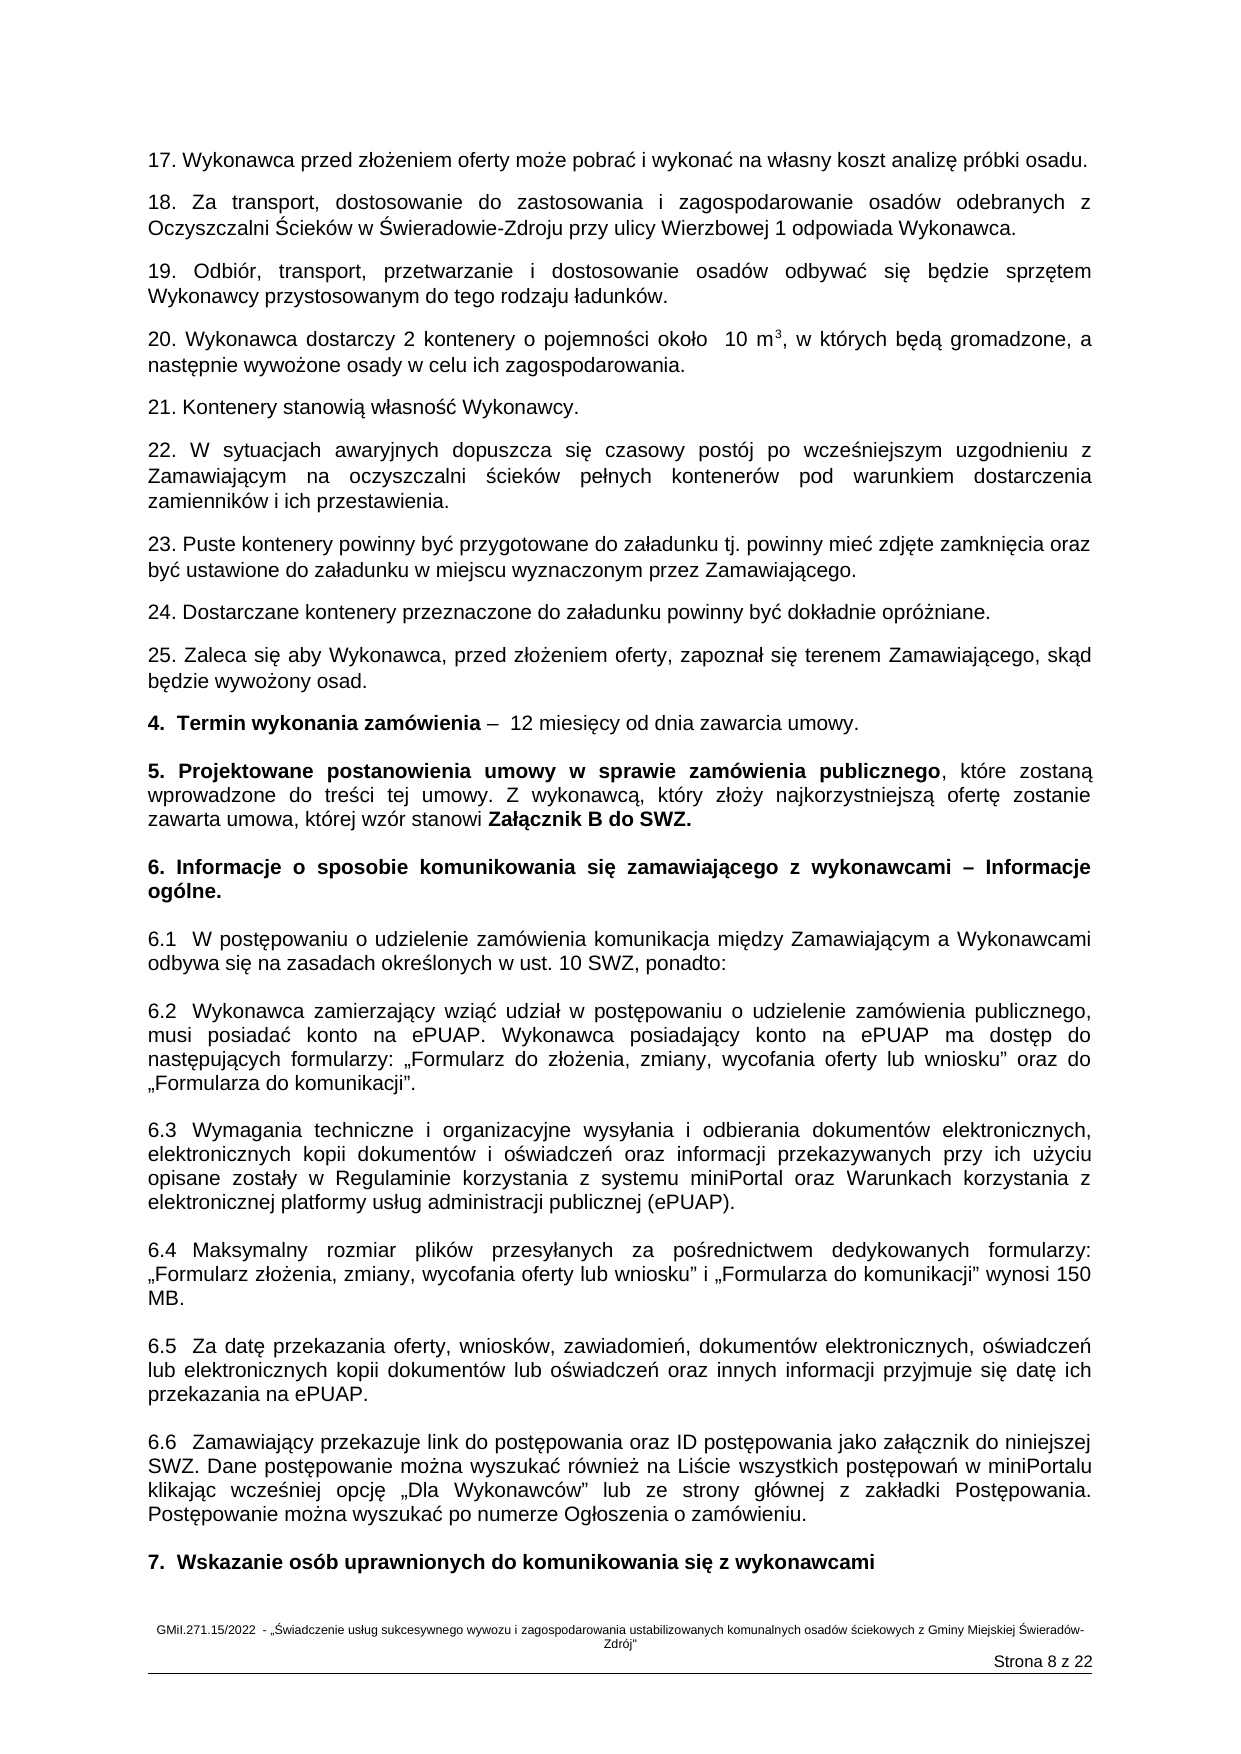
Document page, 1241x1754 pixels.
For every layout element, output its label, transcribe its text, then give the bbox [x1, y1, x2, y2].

list Maksymalny rozmiar plików przesyłanych za pośrednictwem dedykowanych formularzy: „Formularz złożenia, zmiany, wycofania oferty lub wniosku” i „Formularza do komunikacji” wynosi 150 MB. [148, 1238, 1092, 1310]
text 21. Kontenery stanowią własność Wykonawcy. [148, 395, 1092, 419]
list Wykonawca zamierzający wziąć udział w postępowaniu o udzielenie zamówienia publicznego, musi posiadać konto na ePUAP. Wykonawca posiadający konto na ePUAP ma dostęp do następujących formularzy: „Formularz do złożenia, zmiany, wycofania oferty lub wniosku” oraz do „Formularza do komunikacji”. [148, 998, 1092, 1094]
list W postępowaniu o udzielenie zamówienia komunikacja między Zamawiającym a Wykonawcami odbywa się na zasadach określonych w ust. 10 SWZ, ponadto: [148, 927, 1092, 974]
list Zamawiający przekazuje link do postępowania oraz ID postępowania jako załącznik do niniejszej SWZ. Dane postępowanie można wyszukać również na Liście wszystkich postępowań w miniPortalu klikając wcześniej opcję „Dla Wykonawców” lub ze strony głównej z zakładki Postępowania. Postępowanie można wyszukać po numerze Ogłoszenia o zamówieniu. [148, 1430, 1092, 1526]
text 6. Informacje o sposobie komunikowania się zamawiającego z wykonawcami – Informacje ogólne. [148, 855, 1092, 903]
text 5. Projektowane postanowienia umowy w sprawie zamówienia publicznego, które zostaną wprowadzone do treści tej umowy. Z wykonawcą, który złoży najkorzystniejszą ofertę zostanie zawarta umowa, której wzór stanowi Załącznik B do SWZ. [148, 759, 1092, 831]
text 25. Zaleca się aby Wykonawca, przed złożeniem oferty, zapoznał się terenem Zamawiającego, skąd będzie wywożony osad. [148, 643, 1092, 692]
text 19. Odbiór, transport, przetwarzanie i dostosowanie osadów odbywać się będzie sprzętem Wykonawcy przystosowanym do tego rodzaju ładunków. [148, 258, 1092, 308]
list Za datę przekazania oferty, wniosków, zawiadomień, dokumentów elektronicznych, oświadczeń lub elektronicznych kopii dokumentów lub oświadczeń oraz innych informacji przyjmuje się datę ich przekazania na ePUAP. [148, 1334, 1092, 1406]
text 7. Wskazanie osób uprawnionych do komunikowania się z wykonawcami [148, 1549, 1092, 1573]
text 24. Dostarczane kontenery przeznaczone do załadunku powinny być dokładnie opróżniane. [148, 600, 1092, 624]
text 23. Puste kontenery powinny być przygotowane do załadunku tj. powinny mieć zdjęte zamknięcia oraz być ustawione do załadunku w miejscu wyznaczonym przez Zamawiającego. [148, 532, 1092, 582]
text 4. Termin wykonania zamówienia – 12 miesięcy od dnia zawarcia umowy. [148, 711, 1092, 735]
text 20. Wykonawca dostarczy 2 kontenery o pojemności około 10 m3, w których będą gromadzone, a następnie wywożone osady w celu ich zagospodarowania. [148, 327, 1092, 377]
text 18. Za transport, dostosowanie do zastosowania i zagospodarowanie osadów odebranych z Oczyszczalni Ścieków w Świeradowie-Zdroju przy ulicy Wierzbowej 1 odpowiada Wykonawca. [148, 190, 1092, 240]
text 17. Wykonawca przed złożeniem oferty może pobrać i wykonać na własny koszt analizę próbki osadu. [148, 148, 1092, 172]
list Wymagania techniczne i organizacyjne wysyłania i odbierania dokumentów elektronicznych, elektronicznych kopii dokumentów i oświadczeń oraz informacji przekazywanych przy ich użyciu opisane zostały w Regulaminie korzystania z systemu miniPortal oraz Warunkach korzystania z elektronicznej platformy usług administracji publicznej (ePUAP). [148, 1118, 1092, 1214]
text 22. W sytuacjach awaryjnych dopuszcza się czasowy postój po wcześniejszym uzgodnieniu z Zamawiającym na oczyszczalni ścieków pełnych kontenerów pod warunkiem dostarczenia zamienników i ich przestawienia. [148, 438, 1092, 513]
